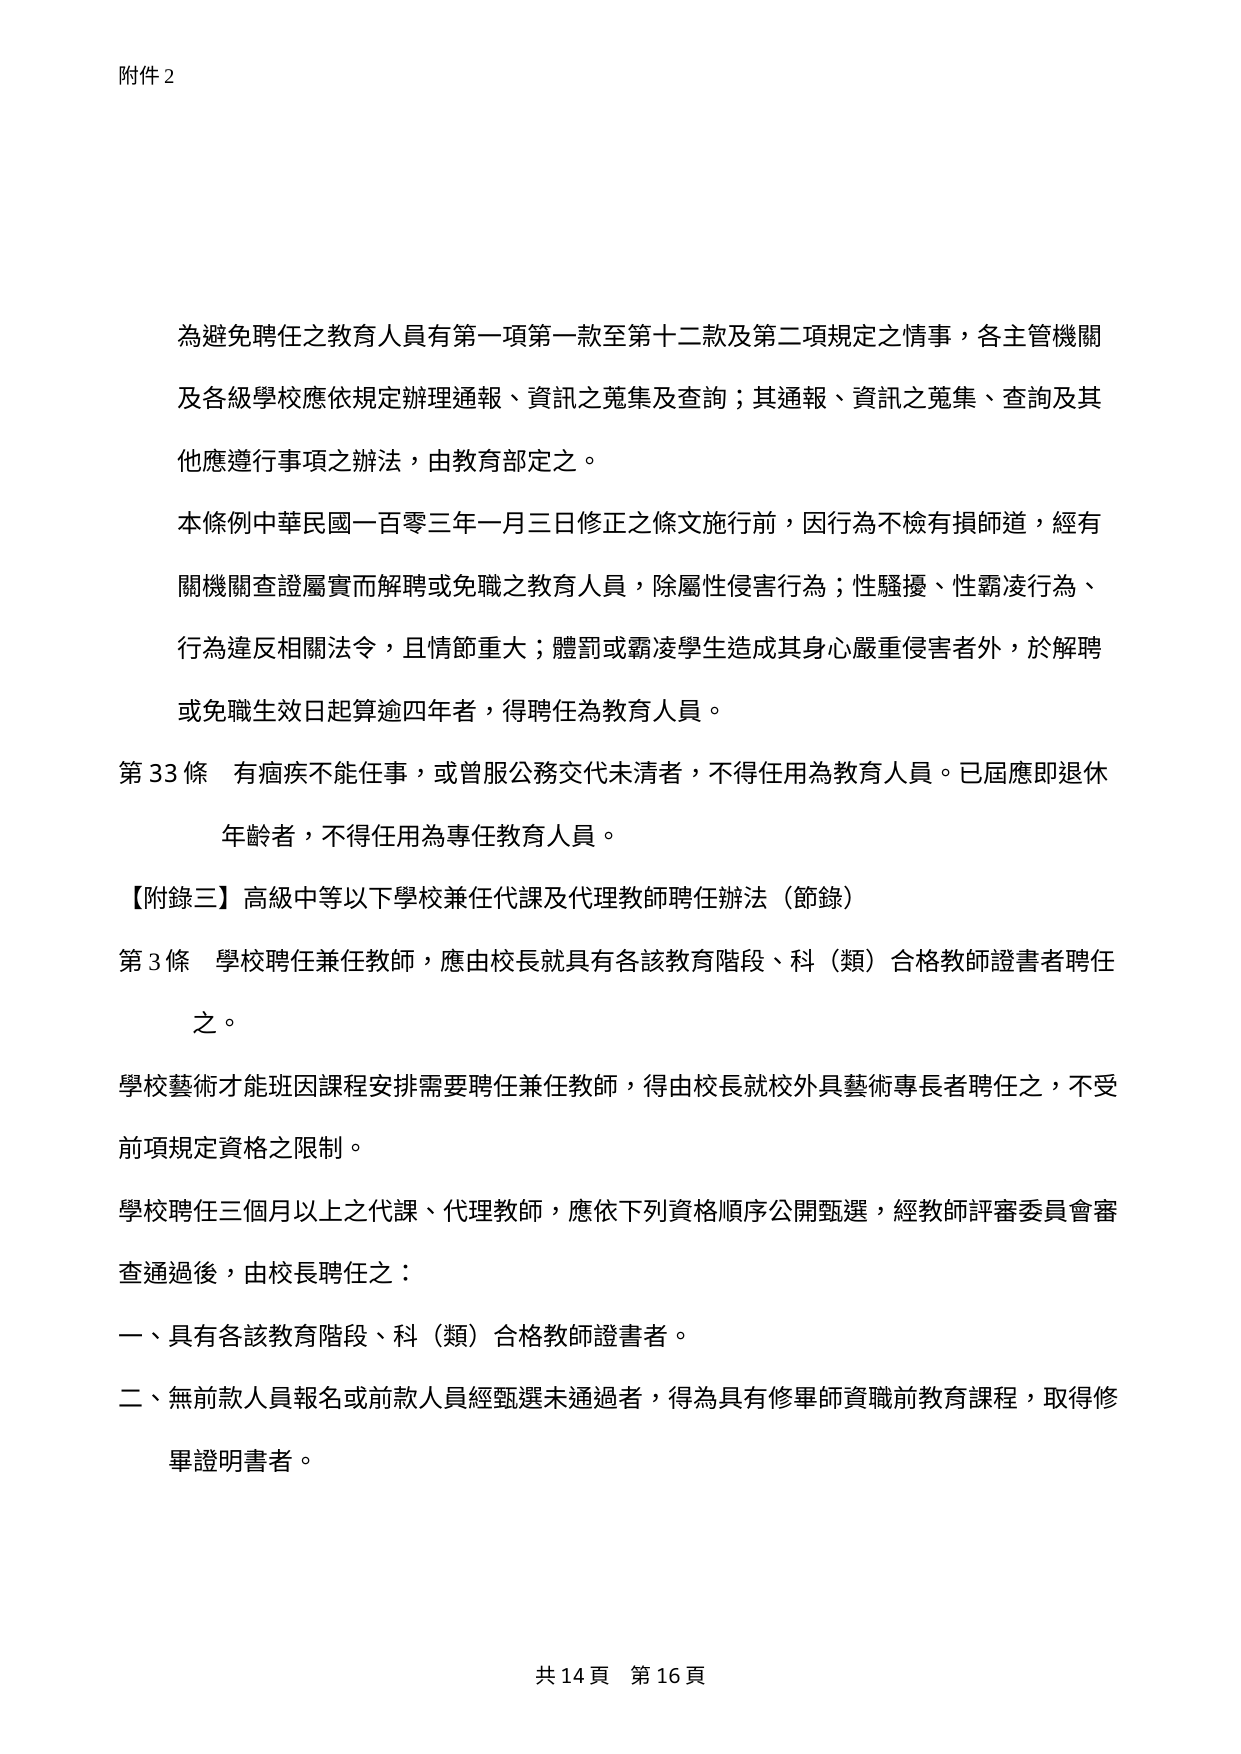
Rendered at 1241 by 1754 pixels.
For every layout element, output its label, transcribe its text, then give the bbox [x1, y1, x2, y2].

text 【附錄三】高級中等以下學校兼任代課及代理教師聘任辦法（節錄） [118, 855, 1122, 918]
text 為避免聘任之教育人員有第一項第一款至第十二款及第二項規定之情事，各主管機關及各級學校應依規定辦理通報、資訊之蒐集及查詢；其通報、資訊之蒐集、查詢及其他應遵行事項之辦法，由教育部定之。 [177, 293, 1122, 480]
text 第3條 學校聘任兼任教師，應由校長就具有各該教育階段、科（類）合格教師證書者聘任之。 [118, 918, 1122, 1043]
text 學校聘任三個月以上之代課、代理教師，應依下列資格順序公開甄選，經教師評審委員會審查通過後，由校長聘任之： [118, 1168, 1122, 1293]
text 第33條 有痼疾不能任事，或曾服公務交代未清者，不得任用為教育人員。已屆應即退休年齡者，不得任用為專任教育人員。 [118, 730, 1122, 855]
text 一、具有各該教育階段、科（類）合格教師證書者。 [118, 1293, 1122, 1355]
text 本條例中華民國一百零三年一月三日修正之條文施行前，因行為不檢有損師道，經有關機關查證屬實而解聘或免職之教育人員，除屬性侵害行為；性騷擾、性霸凌行為、行為違反相關法令，且情節重大；體罰或霸凌學生造成其身心嚴重侵害者外，於解聘或免職生效日起算逾四年者，得聘任為教育人員。 [177, 480, 1122, 730]
text 二、無前款人員報名或前款人員經甄選未通過者，得為具有修畢師資職前教育課程，取得修畢證明書者。 [118, 1355, 1122, 1480]
text 學校藝術才能班因課程安排需要聘任兼任教師，得由校長就校外具藝術專長者聘任之，不受前項規定資格之限制。 [118, 1043, 1122, 1168]
